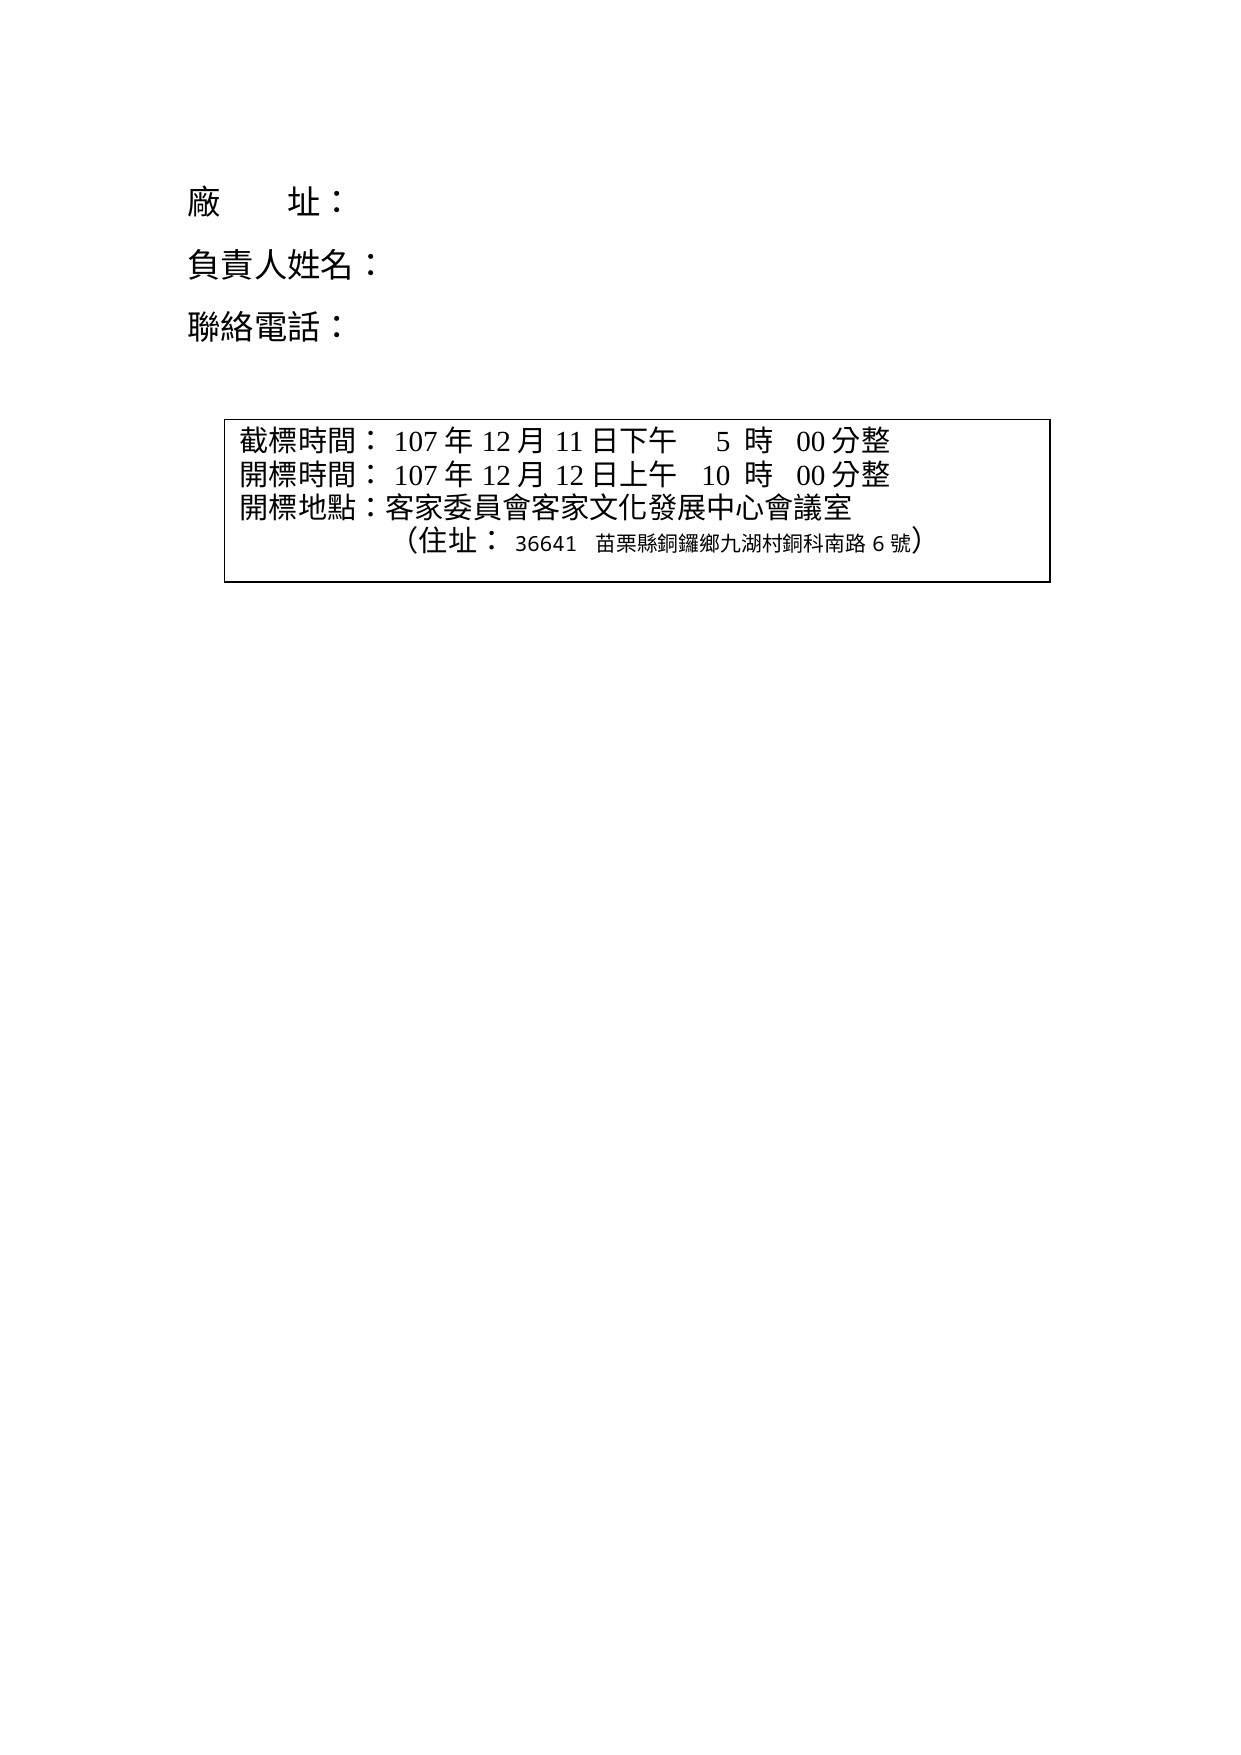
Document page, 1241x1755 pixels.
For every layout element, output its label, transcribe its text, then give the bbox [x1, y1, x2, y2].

text 廠 址： [187, 158, 1053, 221]
text 負責人姓名： [187, 221, 1053, 283]
text 聯絡電話： [187, 283, 1053, 346]
